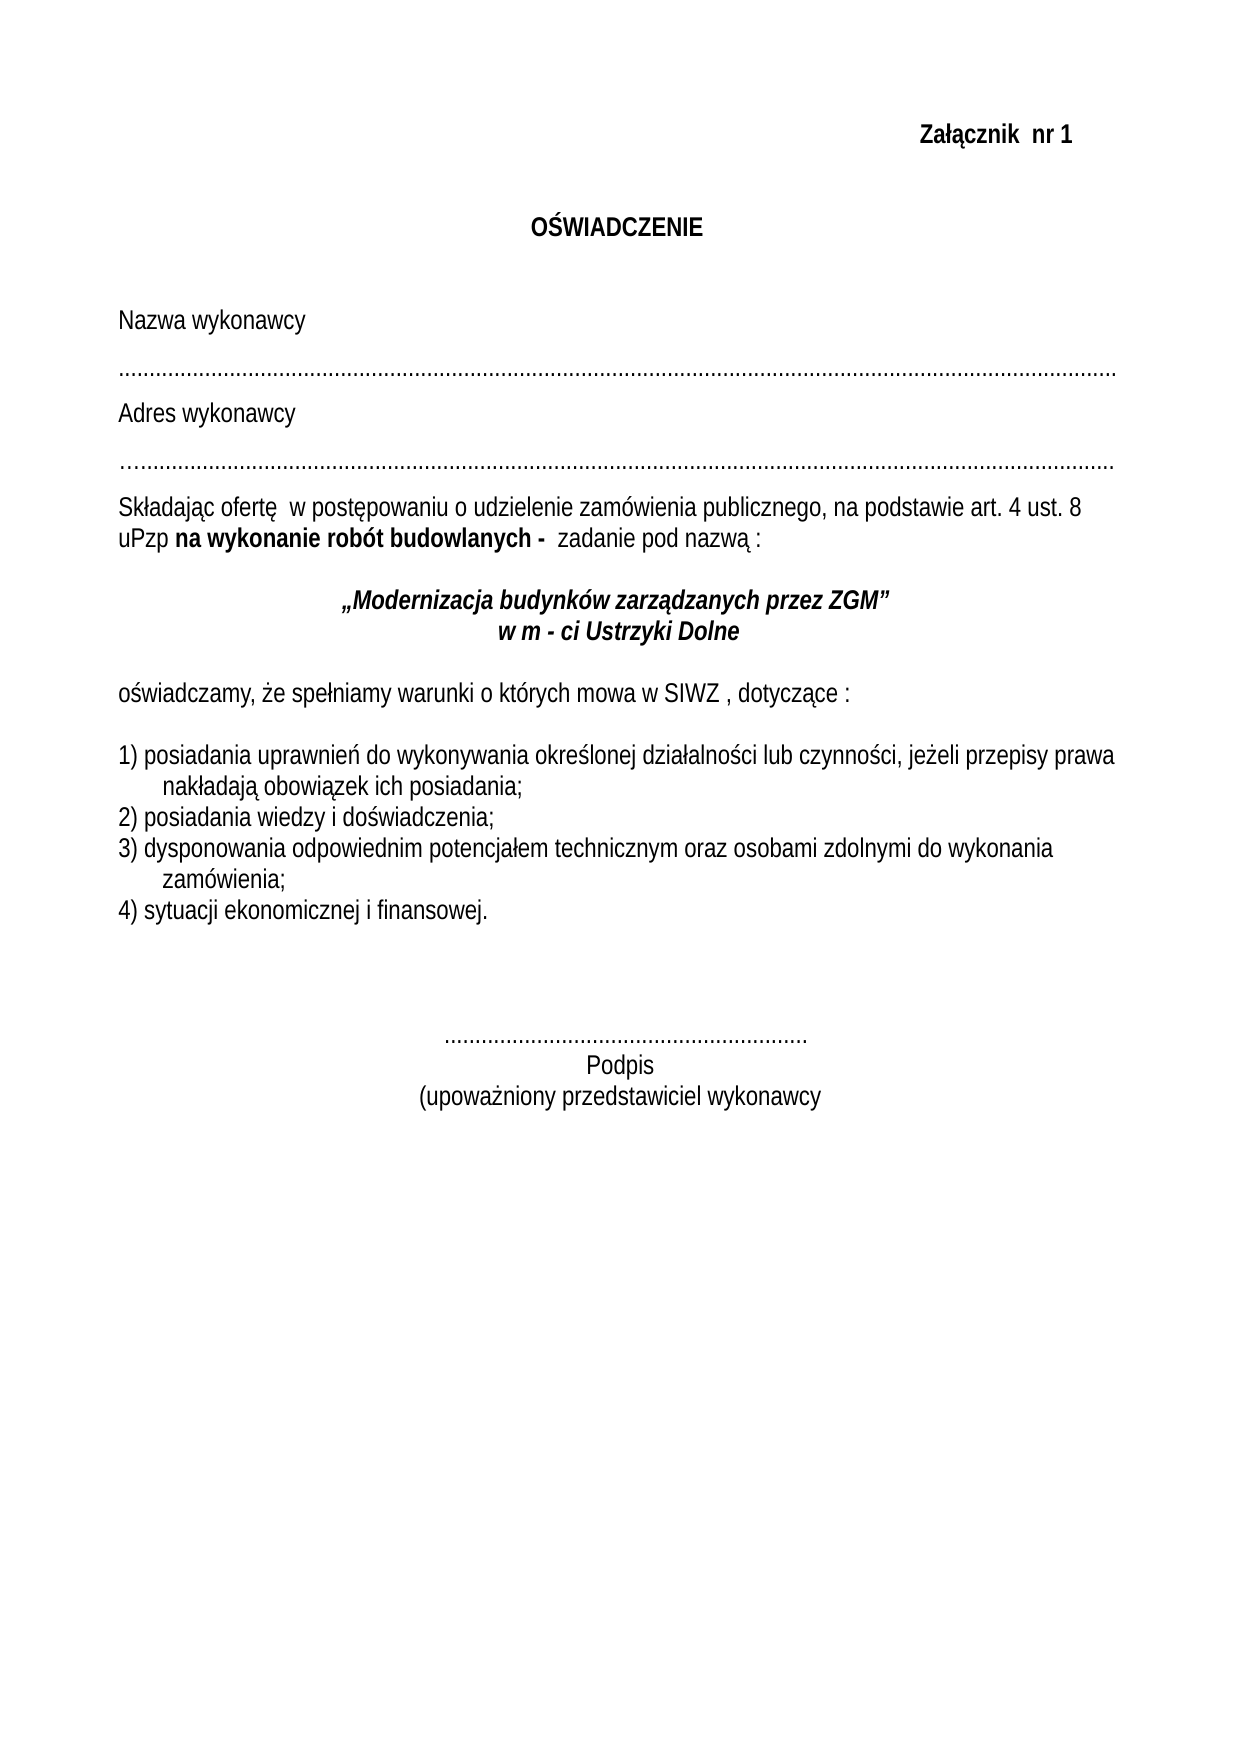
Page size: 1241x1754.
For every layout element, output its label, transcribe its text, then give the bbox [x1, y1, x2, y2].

text 1) posiadania uprawnień do wykonywania określonej działalności lub czynności, jeżeli przepisy prawa nakładają obowiązek ich posiadania; [118, 739, 1122, 801]
text ........................................................... [118, 1018, 1122, 1049]
list 4) sytuacji ekonomicznej i finansowej. [118, 894, 1122, 925]
text oświadczamy, że spełniamy warunki o których mowa w SIWZ , dotyczące : [118, 677, 1122, 708]
text ….............................................................................................................................................................. [118, 444, 1122, 475]
subtitle Załącznik nr 1 [118, 118, 1122, 149]
list 2) posiadania wiedzy i doświadczenia; [118, 801, 1122, 832]
text 3) dysponowania odpowiednim potencjałem technicznym oraz osobami zdolnymi do wykonania zamówienia; [118, 832, 1122, 894]
text (upoważniony przedstawiciel wykonawcy [118, 1080, 1122, 1111]
text OŚWIADCZENIE [118, 211, 1122, 242]
text „Modernizacja budynków zarządzanych przez ZGM” [118, 584, 1122, 615]
text Składając ofertę w postępowaniu o udzielenie zamówienia publicznego, na podstawie art. 4 ust. 8 uPzp na wykonanie robót budowlanych - zadanie pod nazwą : [118, 491, 1122, 553]
text .................................................................................................................................................................. [118, 351, 1122, 382]
text w m - ci Ustrzyki Dolne [118, 615, 1122, 646]
text Nazwa wykonawcy [118, 304, 1122, 335]
text Podpis [118, 1049, 1122, 1080]
text Adres wykonawcy [118, 397, 1122, 428]
